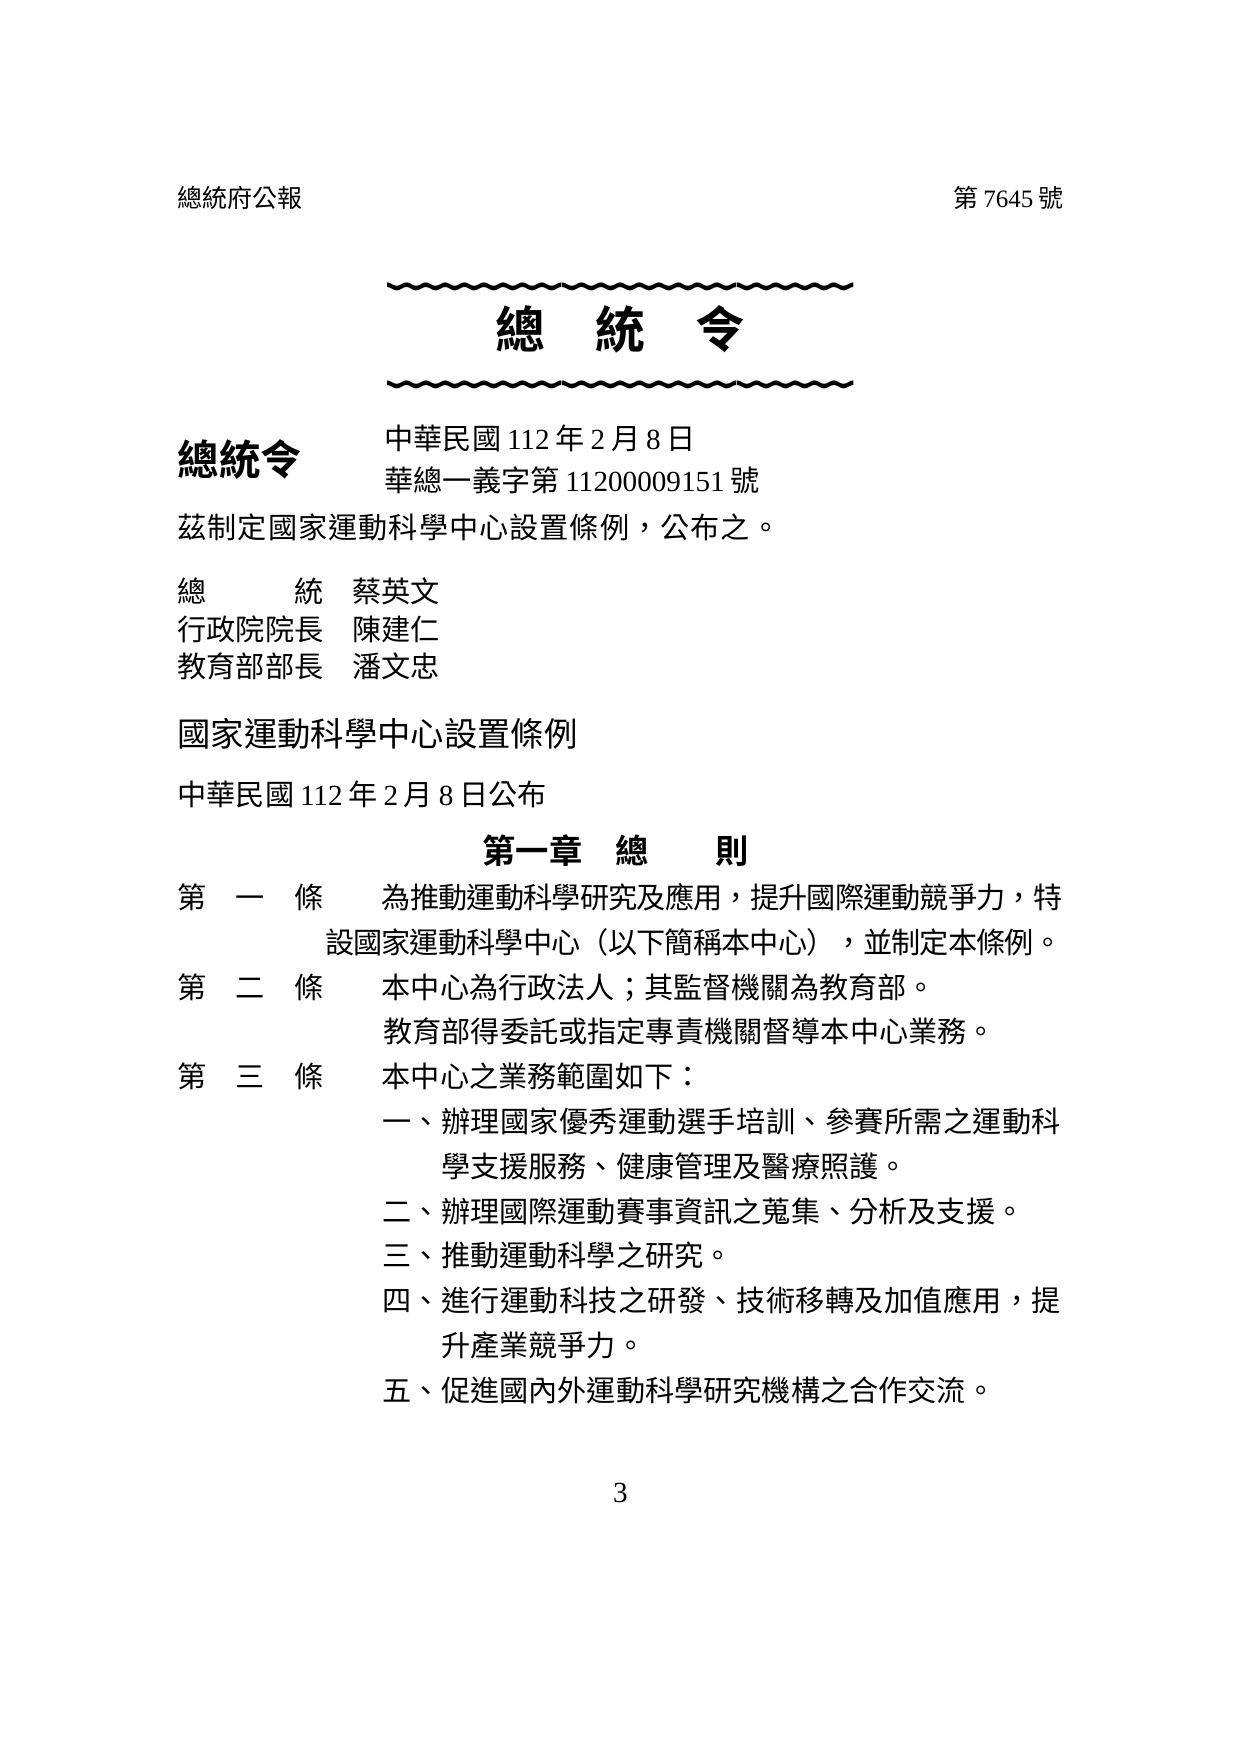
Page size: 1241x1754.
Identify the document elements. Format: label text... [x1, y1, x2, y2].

text 五、 促進國內外運動科學研究機構之合作交流。 [382, 1365, 1063, 1410]
table_header 中華民國112年2月8日 華總一義字第11200009151號 [381, 413, 877, 502]
text 中華民國112年2月8日公布 [177, 768, 1063, 814]
text 第 一 條 為推動運動科學研究及應用，提升國際運動競爭力，特設國家運動科學中心（以下簡稱本中心），並制定本條例。 [177, 873, 1063, 962]
text 總統令 [177, 291, 1063, 363]
text 第 二 條 本中心為行政法人；其監督機關為教育部。 [177, 962, 1063, 1007]
text ﹏﹏﹏﹏﹏﹏﹏﹏ [177, 363, 1063, 388]
text 三、 推動運動科學之研究。 [382, 1231, 1063, 1276]
text 國家運動科學中心設置條例 [177, 710, 1063, 756]
text 第一章 總 則 [482, 827, 1063, 873]
text 總 統 蔡英文 行政院院長 陳建仁 教育部部長 潘文忠 [177, 573, 1063, 685]
text 第 三 條 本中心之業務範圍如下： [177, 1052, 1063, 1097]
text 教育部得委託或指定專責機關督導本中心業務。 [325, 1007, 1063, 1052]
text 茲制定國家運動科學中心設置條例，公布之。 [177, 502, 1063, 548]
table_header 總統令 [174, 413, 381, 502]
text 二、 辦理國際運動賽事資訊之蒐集、分析及支援。 [382, 1186, 1063, 1231]
text 四、 進行運動科技之研發、技術移轉及加值應用，提升產業競爭力。 [382, 1276, 1063, 1365]
text ﹏﹏﹏﹏﹏﹏﹏﹏ [177, 266, 1063, 291]
text 一、 辦理國家優秀運動選手培訓、參賽所需之運動科學支援服務、健康管理及醫療照護。 [382, 1097, 1063, 1186]
